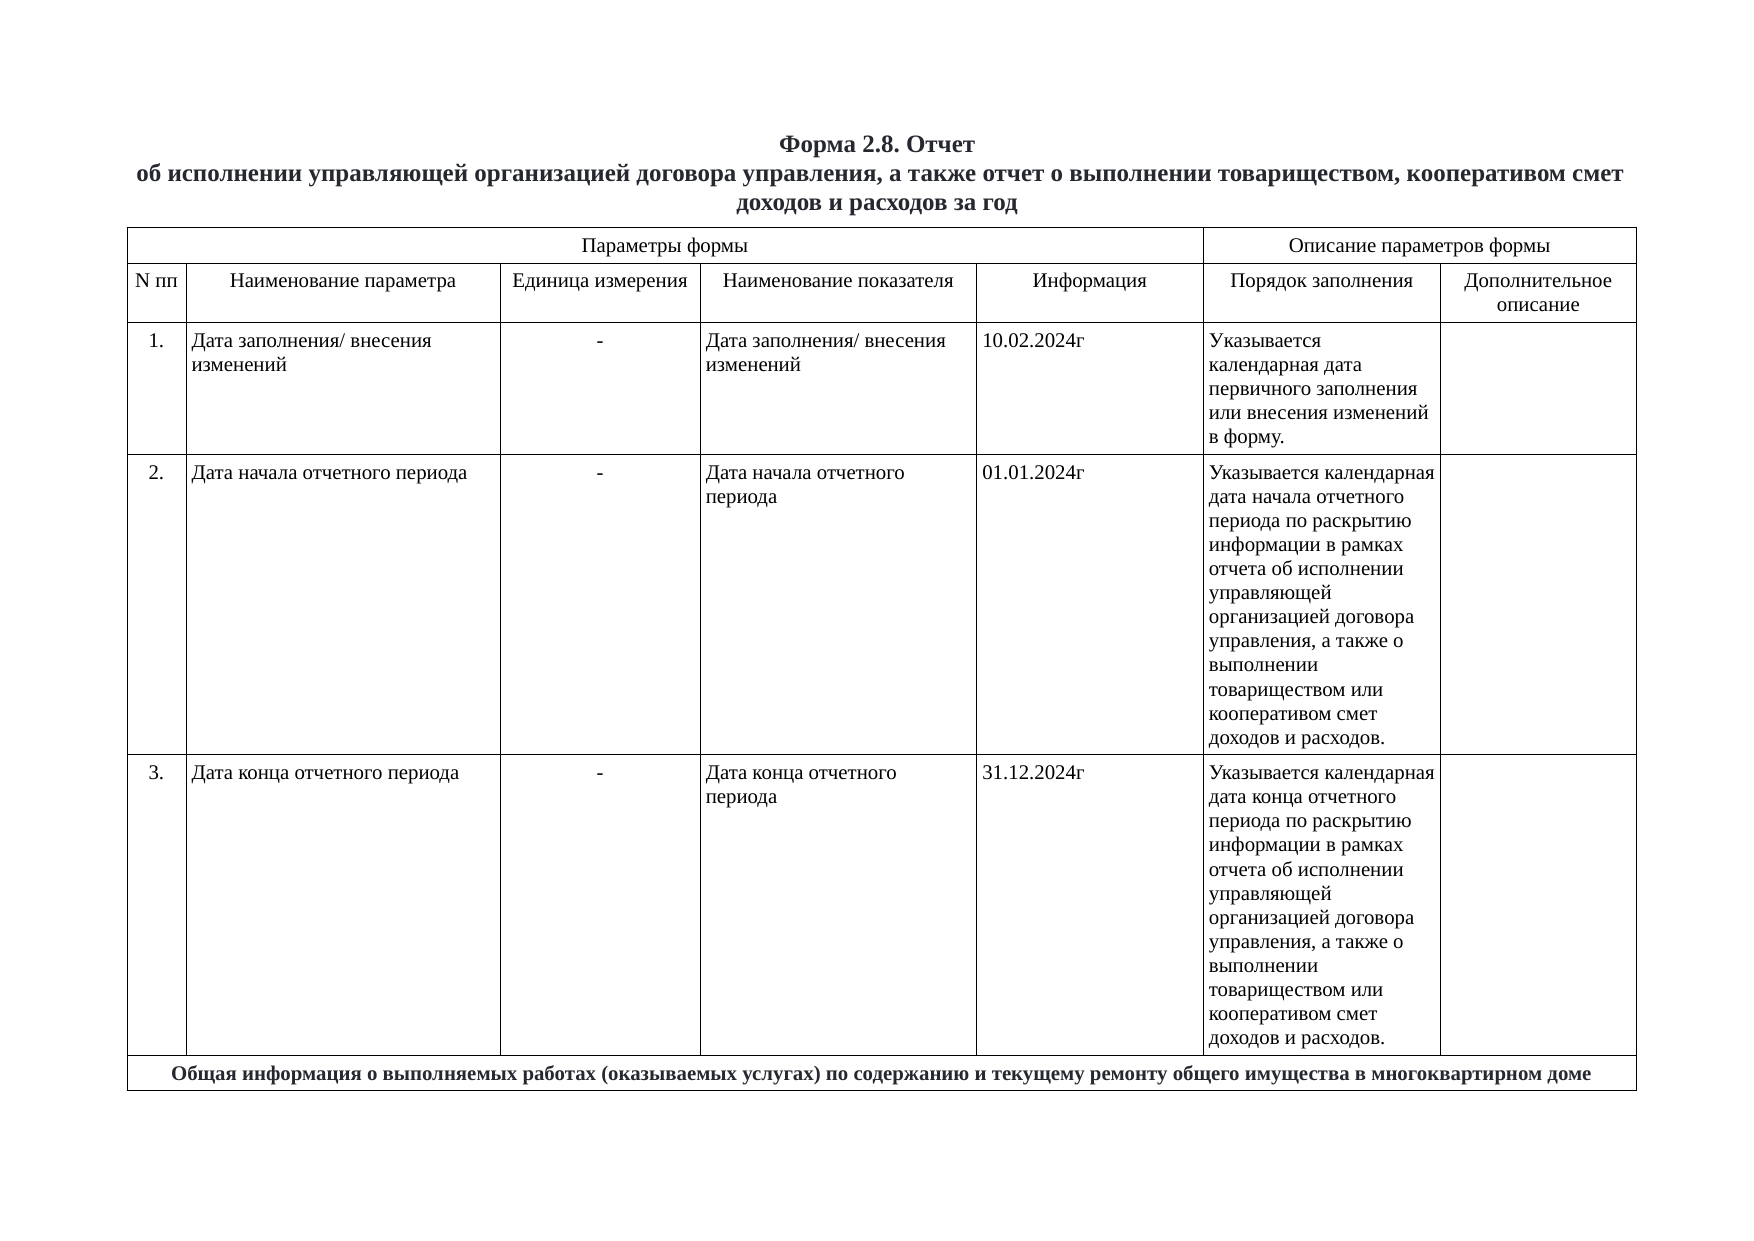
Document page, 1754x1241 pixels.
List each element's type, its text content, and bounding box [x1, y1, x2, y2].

table_cell 01.01.2024г [977, 455, 1203, 754]
table_cell 2. [128, 455, 186, 754]
table_cell Наименование показателя [701, 264, 976, 322]
table_cell Указывается календарная дата первичного заполнения или внесения изменений в форму. [1204, 323, 1440, 454]
table_cell 1. [128, 323, 186, 454]
table_cell Дата начала отчетного периода [187, 455, 500, 754]
table_cell Общая информация о выполняемых работах (оказываемых услугах) по содержанию и текущему ремонту общего имущества в многоквартирном доме [128, 1056, 1636, 1090]
table_cell Наименование параметра [187, 264, 500, 322]
table_cell [1441, 755, 1636, 1055]
table_cell Информация [977, 264, 1203, 322]
table_cell [1441, 455, 1636, 754]
table_cell Единица измерения [501, 264, 700, 322]
table_header Описание параметров формы [1204, 228, 1636, 262]
table_cell Указывается календарная дата начала отчетного периода по раскрытию информации в рамках отчета об исполнении управляющей организацией договора управления, а также о выполнении товариществом или кооперативом смет доходов и расходов. [1204, 455, 1440, 754]
table_header Параметры формы [128, 228, 1203, 262]
table_cell - [501, 755, 700, 1055]
table_cell - [501, 455, 700, 754]
table_cell Порядок заполнения [1204, 264, 1440, 322]
table_cell Дата заполнения/ внесения изменений [187, 323, 500, 454]
table_cell Указывается календарная дата конца отчетного периода по раскрытию информации в рамках отчета об исполнении управляющей организацией договора управления, а также о выполнении товариществом или кооперативом смет доходов и расходов. [1204, 755, 1440, 1055]
table_cell Дополнительное описание [1441, 264, 1636, 322]
table_cell Дата конца отчетного периода [701, 755, 976, 1055]
table_cell N пп [128, 264, 186, 322]
table_cell Дата заполнения/ внесения изменений [701, 323, 976, 454]
text Форма 2.8. Отчет об исполнении управляющей организацией договора управления, а также отчет о выполнении товариществом, кооперативом смет доходов и расходов за год [118, 129, 1636, 216]
table_cell [1441, 323, 1636, 454]
table_cell 3. [128, 755, 186, 1055]
table_cell Дата конца отчетного периода [187, 755, 500, 1055]
table_cell - [501, 323, 700, 454]
table_cell 31.12.2024г [977, 755, 1203, 1055]
table_cell 10.02.2024г [977, 323, 1203, 454]
table_cell Дата начала отчетного периода [701, 455, 976, 754]
